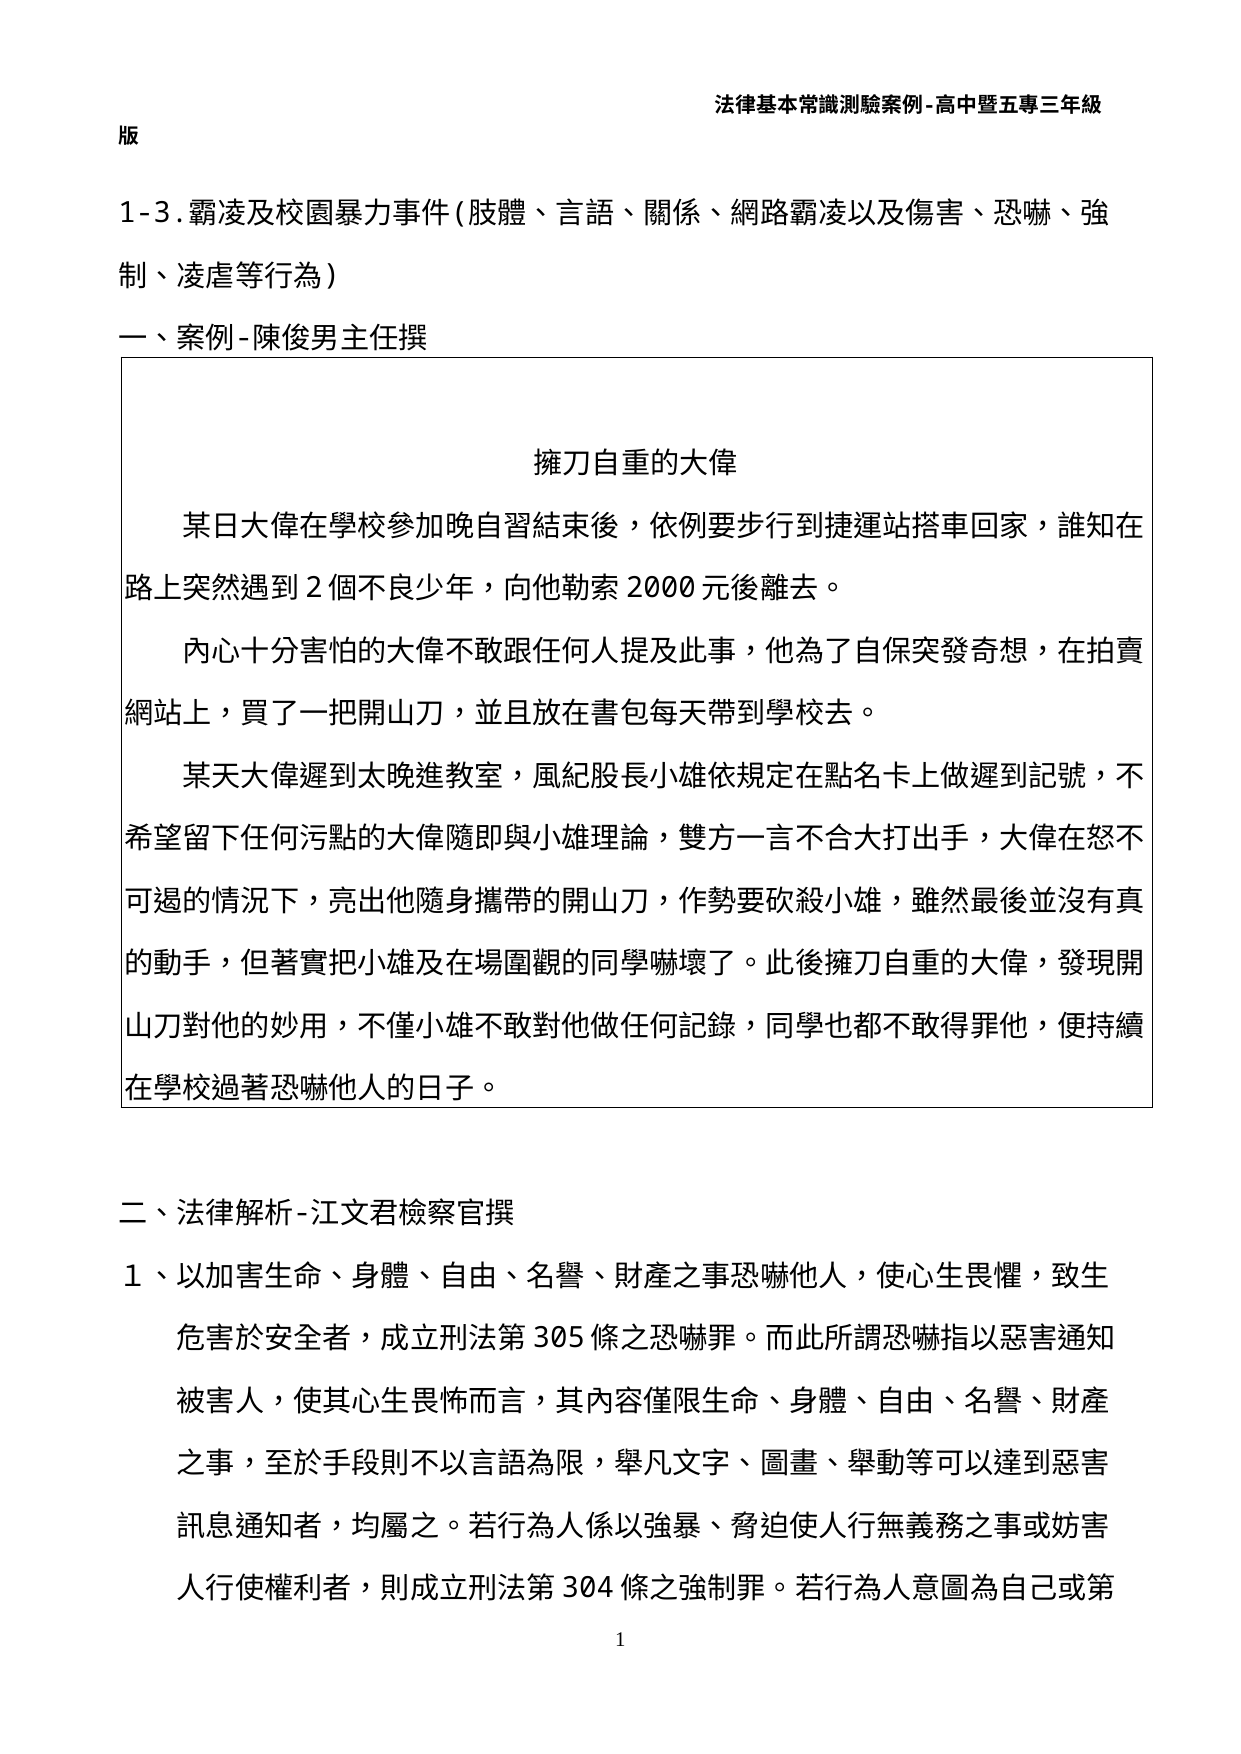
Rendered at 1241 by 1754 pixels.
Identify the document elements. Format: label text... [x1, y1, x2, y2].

text 二、法律解析-江文君檢察官撰 [118, 1169, 1122, 1232]
text １、以加害生命、身體、自由、名譽、財產之事恐嚇他人，使心生畏懼，致生危害於安全者，成立刑法第305條之恐嚇罪。而此所謂恐嚇指以惡害通知被害人，使其心生畏怖而言，其內容僅限生命、身體、自由、名譽、財產之事，至於手段則不以言語為限，舉凡文字、圖畫、舉動等可以達到惡害訊息通知者，均屬之。若行為人係以強暴、脅迫使人行無義務之事或妨害人行使權利者，則成立刑法第304條之強制罪。若行為人意圖為自己或第 [118, 1232, 1122, 1607]
table_header 擁刀自重的大偉 某日大偉在學校參加晚自習結束後，依例要步行到捷運站搭車回家，誰知在路上突然遇到2個不良少年，向他勒索2000元後離去。 內心十分害怕的大偉不敢跟任何人提及此事，他為了自保突發奇想，在拍賣網站上，買了一把開山刀，並且放在書包每天帶到學校去。 某天大偉遲到太晚進教室，風紀股長小雄依規定在點名卡上做遲到記號，不希望留下任何污點的大偉隨即與小雄理論，雙方一言不合大打出手，大偉在怒不可遏的情況下，亮出他隨身攜帶的開山刀，作勢要砍殺小雄，雖然最後並沒有真的動手，但著實把小雄及在場圍觀的同學嚇壞了。此後擁刀自重的大偉，發現開山刀對他的妙用，不僅小雄不敢對他做任何記錄，同學也都不敢得罪他，便持續在學校過著恐嚇他人的日子。 [122, 358, 1152, 1107]
text 一、案例-陳俊男主任撰 [118, 294, 1122, 357]
text 1-3.霸凌及校園暴力事件(肢體、言語、關係、網路霸凌以及傷害、恐嚇、強制、凌虐等行為) [118, 169, 1122, 294]
